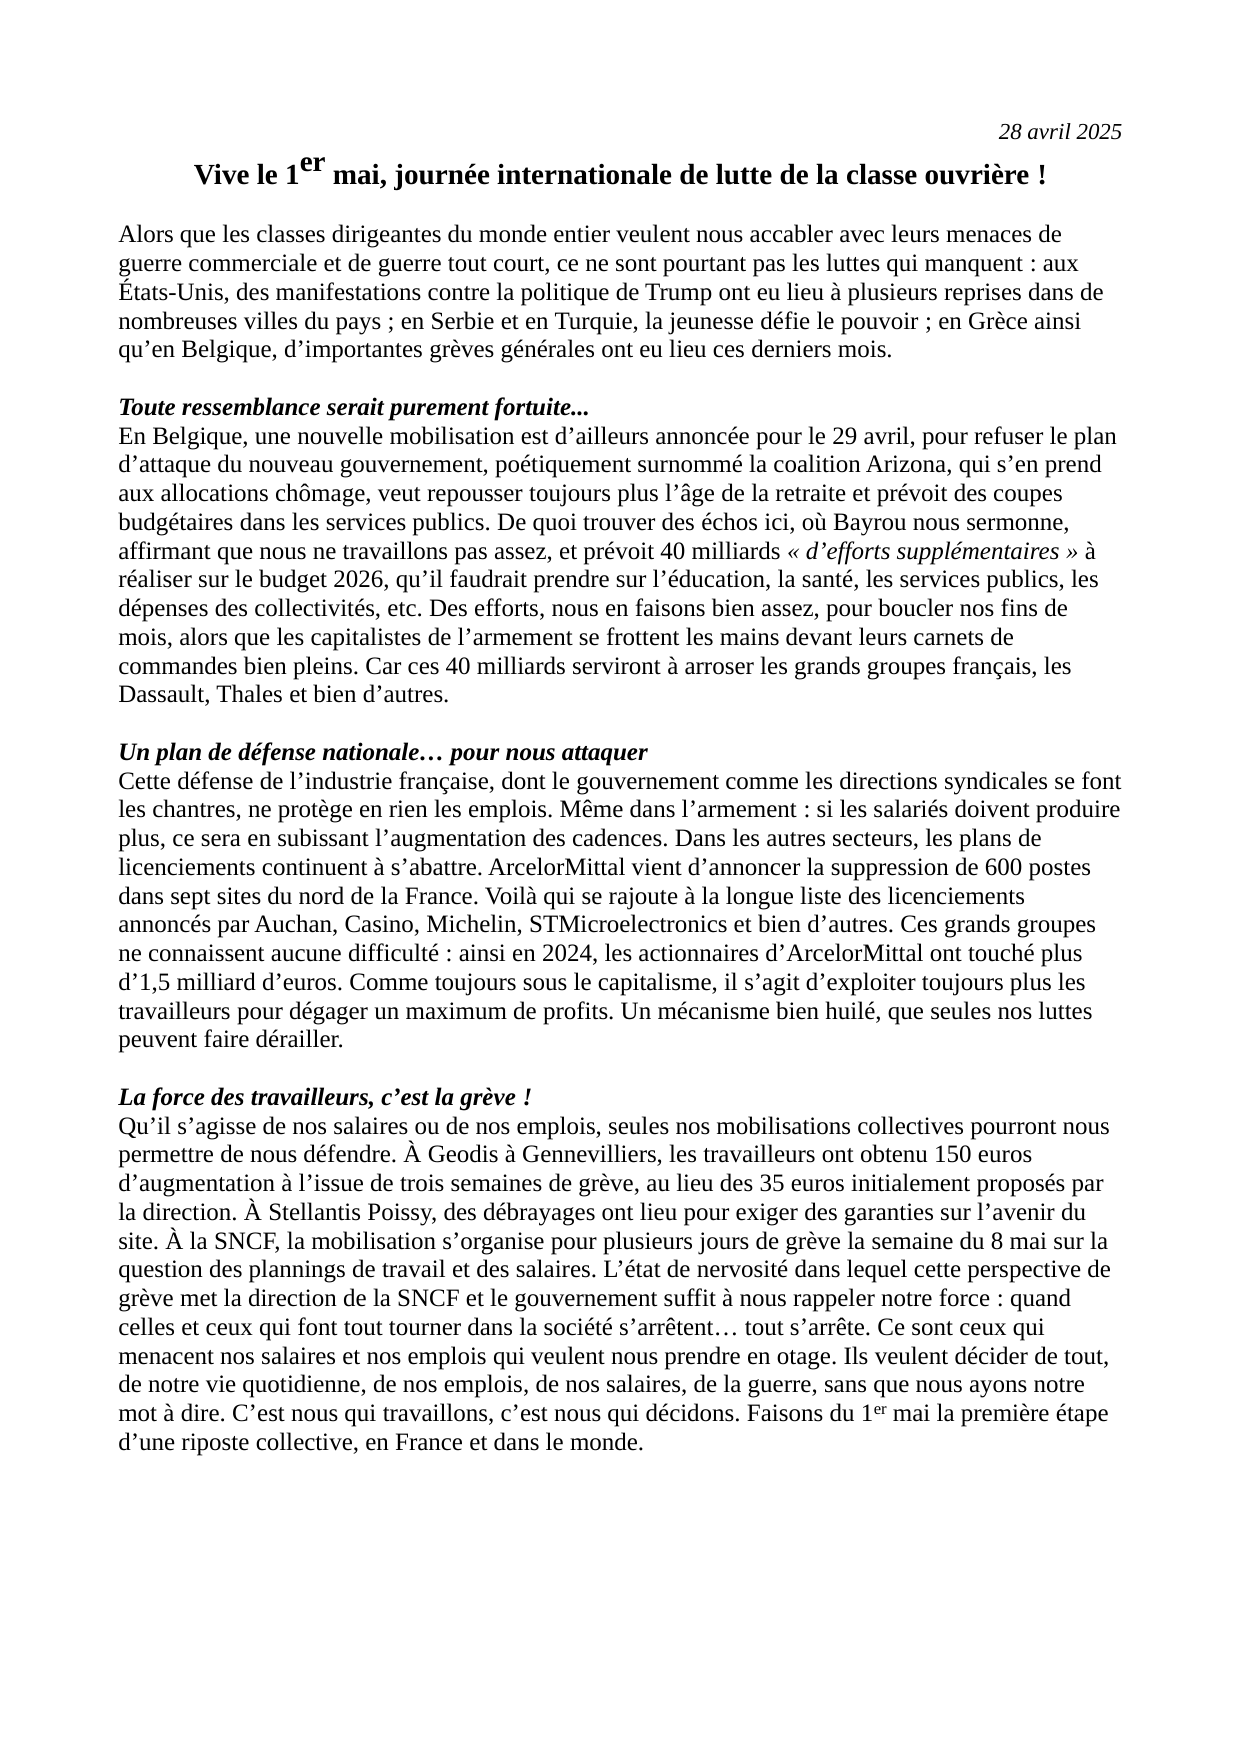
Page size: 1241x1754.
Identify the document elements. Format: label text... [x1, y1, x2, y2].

text Vive le 1er mai, journée internationale de lutte de la classe ouvrière ! [118, 144, 1122, 191]
text Toute ressemblance serait purement fortuite... [118, 392, 1122, 421]
text Un plan de défense nationale… pour nous attaquer [118, 737, 1122, 766]
text Alors que les classes dirigeantes du monde entier veulent nous accabler avec leurs menaces de guerre commerciale et de guerre tout court, ce ne sont pourtant pas les luttes qui manquent : aux États-Unis, des manifestations contre la politique de Trump ont eu lieu à plusieurs reprises dans de nombreuses villes du pays ; en Serbie et en Turquie, la jeunesse défie le pouvoir ; en Grèce ainsi qu’en Belgique, d’importantes grèves générales ont eu lieu ces derniers mois. [118, 219, 1122, 363]
text En Belgique, une nouvelle mobilisation est d’ailleurs annoncée pour le 29 avril, pour refuser le plan d’attaque du nouveau gouvernement, poétiquement surnommé la coalition Arizona, qui s’en prend aux allocations chômage, veut repousser toujours plus l’âge de la retraite et prévoit des coupes budgétaires dans les services publics. De quoi trouver des échos ici, où Bayrou nous sermonne, affirmant que nous ne travaillons pas assez, et prévoit 40 milliards « d’efforts supplémentaires » à réaliser sur le budget 2026, qu’il faudrait prendre sur l’éducation, la santé, les services publics, les dépenses des collectivités, etc. Des efforts, nous en faisons bien assez, pour boucler nos fins de mois, alors que les capitalistes de l’armement se frottent les mains devant leurs carnets de commandes bien pleins. Car ces 40 milliards serviront à arroser les grands groupes français, les Dassault, Thales et bien d’autres. [118, 421, 1122, 708]
text Qu’il s’agisse de nos salaires ou de nos emplois, seules nos mobilisations collectives pourront nous permettre de nous défendre. À Geodis à Gennevilliers, les travailleurs ont obtenu 150 euros d’augmentation à l’issue de trois semaines de grève, au lieu des 35 euros initialement proposés par la direction. À Stellantis Poissy, des débrayages ont lieu pour exiger des garanties sur l’avenir du site. À la SNCF, la mobilisation s’organise pour plusieurs jours de grève la semaine du 8 mai sur la question des plannings de travail et des salaires. L’état de nervosité dans lequel cette perspective de grève met la direction de la SNCF et le gouvernement suffit à nous rappeler notre force : quand celles et ceux qui font tout tourner dans la société s’arrêtent… tout s’arrête. Ce sont ceux qui menacent nos salaires et nos emplois qui veulent nous prendre en otage. Ils veulent décider de tout, de notre vie quotidienne, de nos emplois, de nos salaires, de la guerre, sans que nous ayons notre mot à dire. C’est nous qui travaillons, c’est nous qui décidons. Faisons du 1er mai la première étape d’une riposte collective, en France et dans le monde. [118, 1111, 1122, 1456]
text 28 avril 2025 [118, 118, 1122, 144]
text La force des travailleurs, c’est la grève ! [118, 1082, 1122, 1111]
text Cette défense de l’industrie française, dont le gouvernement comme les directions syndicales se font les chantres, ne protège en rien les emplois. Même dans l’armement : si les salariés doivent produire plus, ce sera en subissant l’augmentation des cadences. Dans les autres secteurs, les plans de licenciements continuent à s’abattre. ArcelorMittal vient d’annoncer la suppression de 600 postes dans sept sites du nord de la France. Voilà qui se rajoute à la longue liste des licenciements annoncés par Auchan, Casino, Michelin, STMicroelectronics et bien d’autres. Ces grands groupes ne connaissent aucune difficulté : ainsi en 2024, les actionnaires d’ArcelorMittal ont touché plus d’1,5 milliard d’euros. Comme toujours sous le capitalisme, il s’agit d’exploiter toujours plus les travailleurs pour dégager un maximum de profits. Un mécanisme bien huilé, que seules nos luttes peuvent faire dérailler. [118, 766, 1122, 1053]
